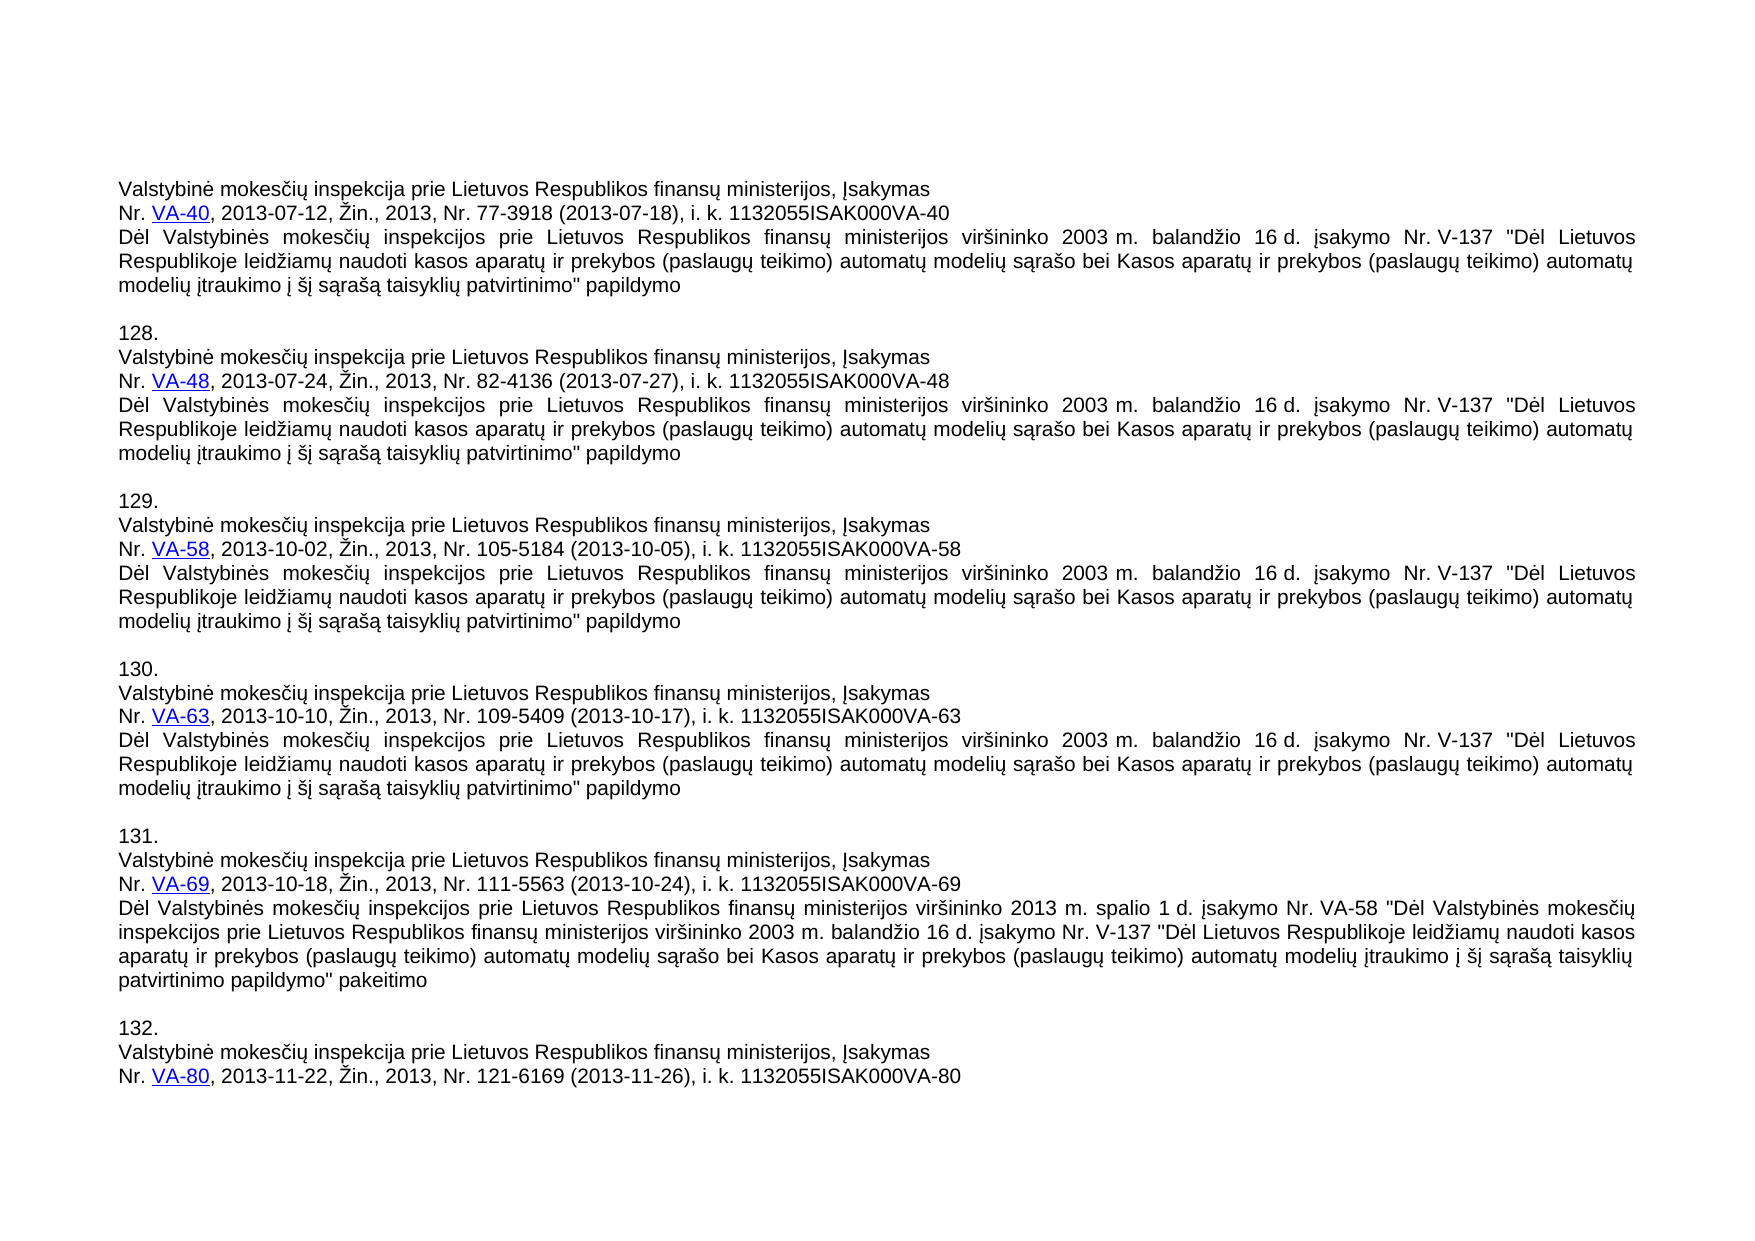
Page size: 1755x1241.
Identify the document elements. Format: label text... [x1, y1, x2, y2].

text Nr. VA-69, 2013-10-18, Žin., 2013, Nr. 111-5563 (2013-10-24), i. k. 1132055ISAK000VA-69 [118, 872, 1636, 896]
text 129. [118, 489, 1636, 513]
text Valstybinė mokesčių inspekcija prie Lietuvos Respublikos finansų ministerijos, Įsakymas [118, 1040, 1636, 1064]
text Nr. VA-63, 2013-10-10, Žin., 2013, Nr. 109-5409 (2013-10-17), i. k. 1132055ISAK000VA-63 [118, 704, 1636, 728]
text Dėl Valstybinės mokesčių inspekcijos prie Lietuvos Respublikos finansų ministerijos viršininko 2003 m. balandžio 16 d. įsakymo Nr. V-137 "Dėl Lietuvos Respublikoje leidžiamų naudoti kasos aparatų ir prekybos (paslaugų teikimo) automatų modelių sąrašo bei Kasos aparatų ir prekybos (paslaugų teikimo) automatų modelių įtraukimo į šį sąrašą taisyklių patvirtinimo" papildymo [118, 561, 1636, 632]
text Valstybinė mokesčių inspekcija prie Lietuvos Respublikos finansų ministerijos, Įsakymas [118, 177, 1636, 201]
text Nr. VA-58, 2013-10-02, Žin., 2013, Nr. 105-5184 (2013-10-05), i. k. 1132055ISAK000VA-58 [118, 537, 1636, 561]
text Nr. VA-48, 2013-07-24, Žin., 2013, Nr. 82-4136 (2013-07-27), i. k. 1132055ISAK000VA-48 [118, 369, 1636, 393]
text Valstybinė mokesčių inspekcija prie Lietuvos Respublikos finansų ministerijos, Įsakymas [118, 848, 1636, 872]
text Dėl Valstybinės mokesčių inspekcijos prie Lietuvos Respublikos finansų ministerijos viršininko 2003 m. balandžio 16 d. įsakymo Nr. V-137 "Dėl Lietuvos Respublikoje leidžiamų naudoti kasos aparatų ir prekybos (paslaugų teikimo) automatų modelių sąrašo bei Kasos aparatų ir prekybos (paslaugų teikimo) automatų modelių įtraukimo į šį sąrašą taisyklių patvirtinimo" papildymo [118, 728, 1636, 800]
text Dėl Valstybinės mokesčių inspekcijos prie Lietuvos Respublikos finansų ministerijos viršininko 2003 m. balandžio 16 d. įsakymo Nr. V-137 "Dėl Lietuvos Respublikoje leidžiamų naudoti kasos aparatų ir prekybos (paslaugų teikimo) automatų modelių sąrašo bei Kasos aparatų ir prekybos (paslaugų teikimo) automatų modelių įtraukimo į šį sąrašą taisyklių patvirtinimo" papildymo [118, 225, 1636, 297]
text Valstybinė mokesčių inspekcija prie Lietuvos Respublikos finansų ministerijos, Įsakymas [118, 680, 1636, 704]
text Dėl Valstybinės mokesčių inspekcijos prie Lietuvos Respublikos finansų ministerijos viršininko 2003 m. balandžio 16 d. įsakymo Nr. V-137 "Dėl Lietuvos Respublikoje leidžiamų naudoti kasos aparatų ir prekybos (paslaugų teikimo) automatų modelių sąrašo bei Kasos aparatų ir prekybos (paslaugų teikimo) automatų modelių įtraukimo į šį sąrašą taisyklių patvirtinimo" papildymo [118, 393, 1636, 465]
text 131. [118, 824, 1636, 848]
text Nr. VA-80, 2013-11-22, Žin., 2013, Nr. 121-6169 (2013-11-26), i. k. 1132055ISAK000VA-80 [118, 1064, 1636, 1088]
text Dėl Valstybinės mokesčių inspekcijos prie Lietuvos Respublikos finansų ministerijos viršininko 2013 m. spalio 1 d. įsakymo Nr. VA-58 "Dėl Valstybinės mokesčių inspekcijos prie Lietuvos Respublikos finansų ministerijos viršininko 2003 m. balandžio 16 d. įsakymo Nr. V-137 "Dėl Lietuvos Respublikoje leidžiamų naudoti kasos aparatų ir prekybos (paslaugų teikimo) automatų modelių sąrašo bei Kasos aparatų ir prekybos (paslaugų teikimo) automatų modelių įtraukimo į šį sąrašą taisyklių patvirtinimo papildymo" pakeitimo [118, 896, 1636, 992]
text Nr. VA-40, 2013-07-12, Žin., 2013, Nr. 77-3918 (2013-07-18), i. k. 1132055ISAK000VA-40 [118, 201, 1636, 225]
text Valstybinė mokesčių inspekcija prie Lietuvos Respublikos finansų ministerijos, Įsakymas [118, 345, 1636, 369]
text 132. [118, 1016, 1636, 1040]
text 128. [118, 321, 1636, 345]
text Valstybinė mokesčių inspekcija prie Lietuvos Respublikos finansų ministerijos, Įsakymas [118, 513, 1636, 537]
text 130. [118, 656, 1636, 680]
